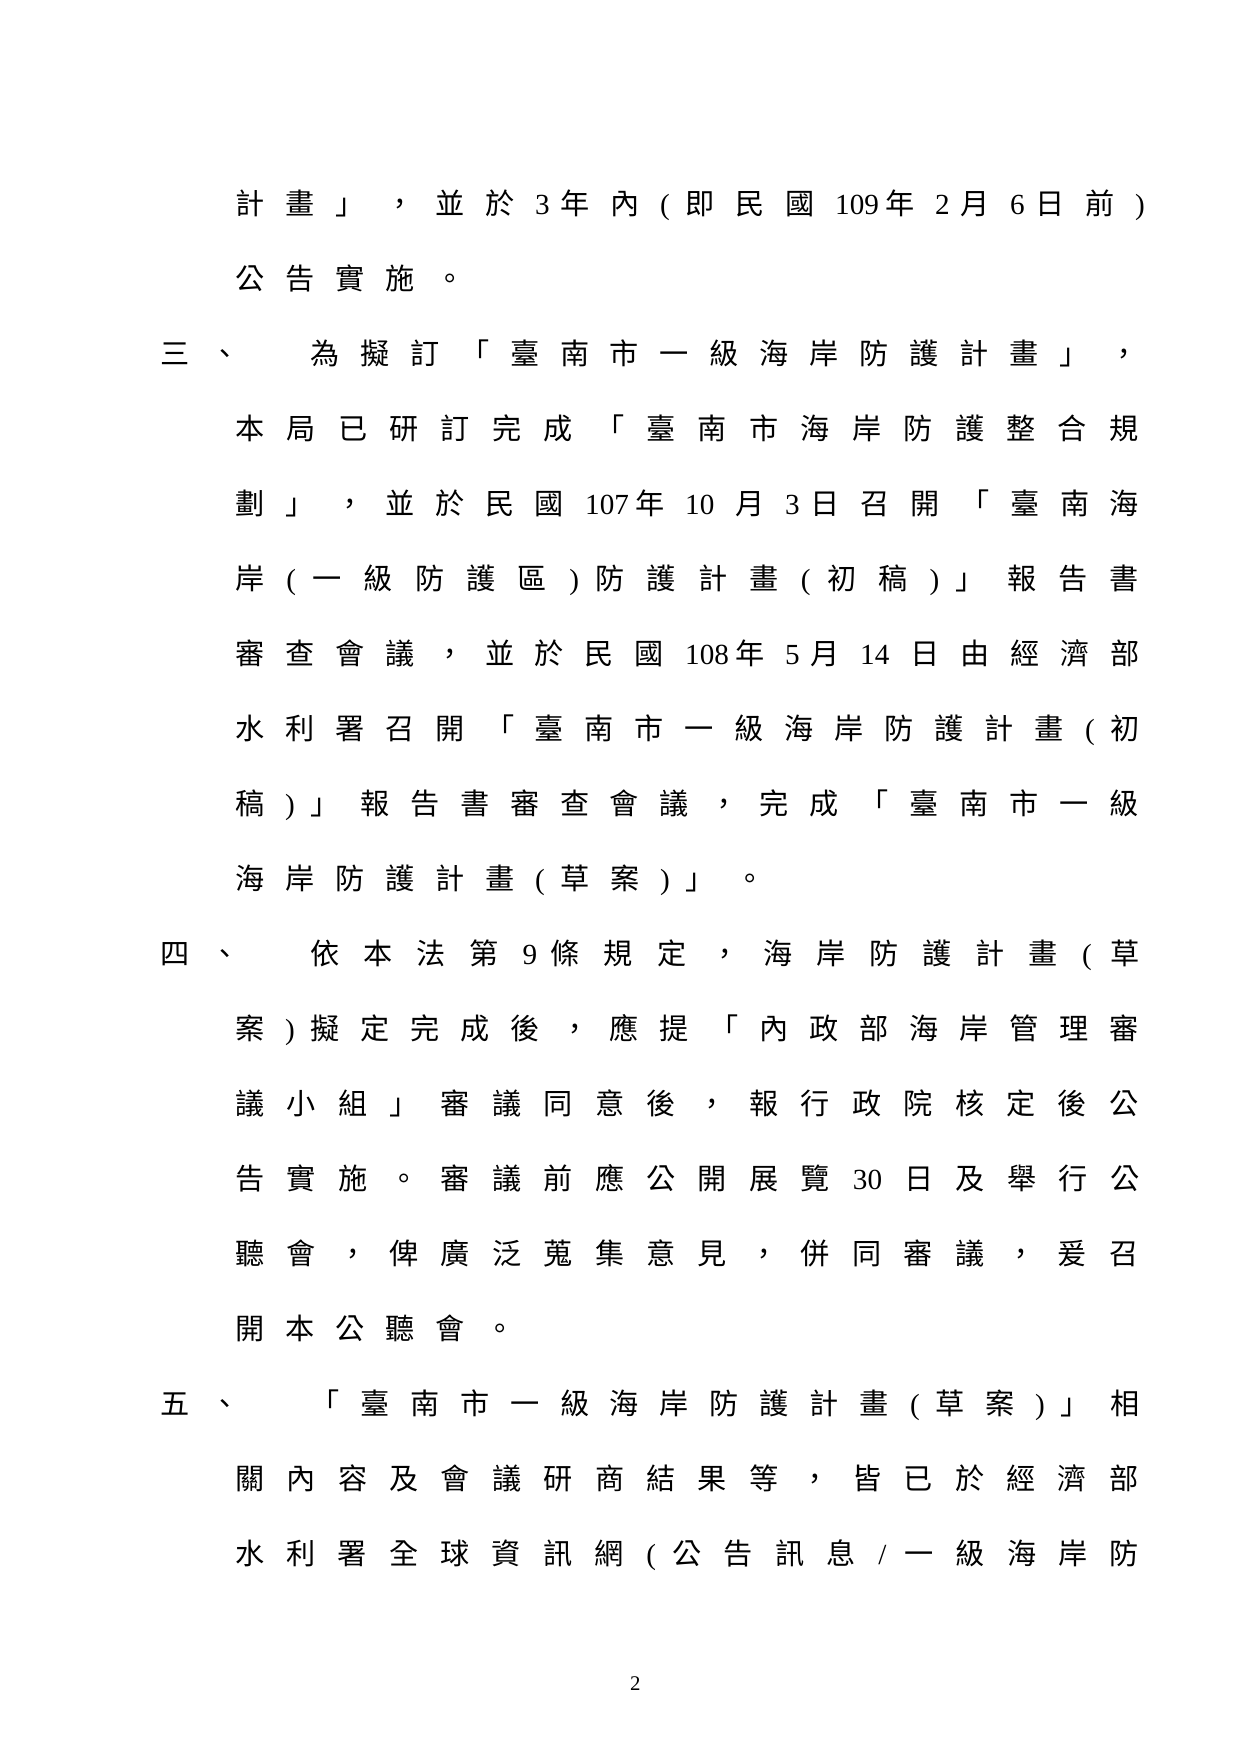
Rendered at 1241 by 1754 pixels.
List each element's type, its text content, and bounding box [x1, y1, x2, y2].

list 為擬訂「臺南市一級海岸防護計畫」，本局已研訂完成「臺南市海岸防護整合規劃」，並於民國107年10月3日召開「臺南海岸(一級防護區)防護計畫(初稿)」報告書審查會議，並於民國108年5月14日由經濟部水利署召開「臺南市一級海岸防護計畫(初稿)」報告書審查會議，完成「臺南市一級海岸防護計畫(草案)」。 [154, 314, 1160, 914]
list 「臺南市一級海岸防護計畫(草案)」相關內容及會議研商結果等，皆已於經濟部水利署全球資訊網(公告訊息/一級海岸防 [154, 1364, 1160, 1589]
list 依本法第9條規定，海岸防護計畫(草案)擬定完成後，應提「內政部海岸管理審議小組」審議同意後，報行政院核定後公告實施。審議前應公開展覽30日及舉行公聽會，俾廣泛蒐集意見，併同審議，爰召開本公聽會。 [154, 914, 1160, 1364]
list 計畫」，並於3年內(即民國109年2月6日前)公告實施。 [154, 164, 1160, 314]
